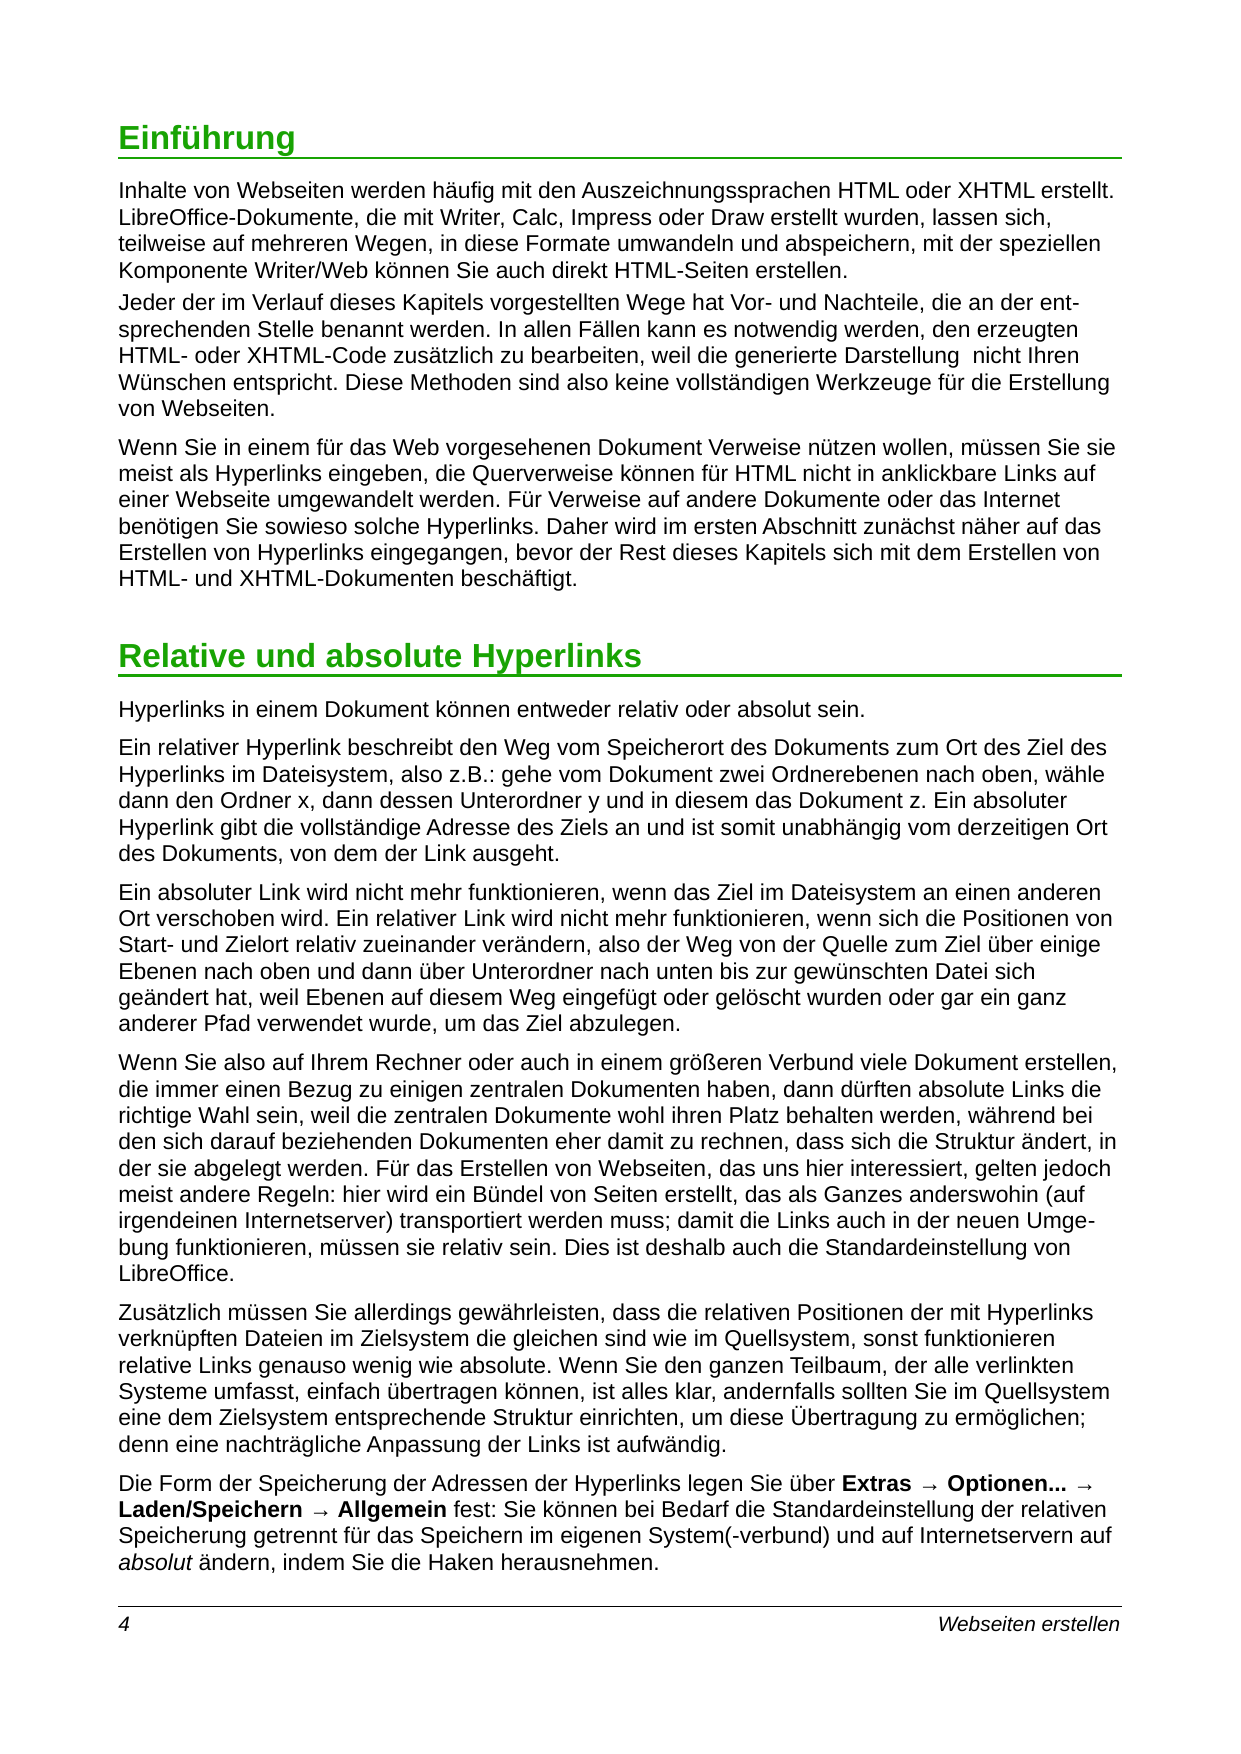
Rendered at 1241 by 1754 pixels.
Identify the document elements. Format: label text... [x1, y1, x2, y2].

subtitle Einführung [118, 118, 1122, 157]
text Wenn Sie in einem für das Web vorgesehenen Dokument Verweise nützen wollen, müssen Sie sie meist als Hyperlinks eingeben, die Querverweise können für HTML nicht in anklickbare Links auf einer Webseite umgewandelt werden. Für Verweise auf andere Dokumente oder das Internet benötigen Sie sowieso solche Hyperlinks. Daher wird im ersten Abschnitt zunächst näher auf das Erstellen von Hyperlinks eingegangen, bevor der Rest dieses Kapitels sich mit dem Erstellen von HTML- und XHTML-Dokumenten beschäftigt. [118, 434, 1122, 592]
text Wenn Sie also auf Ihrem Rechner oder auch in einem größeren Verbund viele Dokument erstellen, die immer einen Bezug zu einigen zentralen Dokumenten haben, dann dürften absolute Links die richtige Wahl sein, weil die zentralen Dokumente wohl ihren Platz behalten werden, während bei den sich darauf beziehenden Dokumenten eher damit zu rechnen, dass sich die Struktur ändert, in der sie abgelegt werden. Für das Erstellen von Webseiten, das uns hier interessiert, gelten jedoch meist andere Regeln: hier wird ein Bündel von Seiten erstellt, das als Ganzes anderswohin (auf irgendeinen Internetserver) transportiert werden muss; damit die Links auch in der neuen Umge­bung funktionieren, müssen sie relativ sein. Dies ist deshalb auch die Standardeinstellung von LibreOffice. [118, 1049, 1122, 1286]
list Inhalte von Webseiten werden häufig mit den Auszeichnungssprachen HTML oder XHTML erstellt. LibreOffice-Dokumente, die mit Writer, Calc, Impress oder Draw erstellt wurden, lassen sich, teilweise auf mehreren Wegen, in diese Formate umwandeln und abspeichern, mit der speziellen Komponente Writer/Web können Sie auch direkt HTML-Seiten erstellen. [118, 177, 1122, 283]
text Die Form der Speicherung der Adressen der Hyperlinks legen Sie über Extras → Optionen... → Laden/Speichern → Allgemein fest: Sie können bei Bedarf die Standardeinstellung der relativen Speicherung getrennt für das Speichern im eigenen System(-verbund) und auf Internetservern auf absolut ändern, indem Sie die Haken herausnehmen. [118, 1469, 1122, 1575]
text Hyperlinks in einem Dokument können entweder relativ oder absolut sein. [118, 696, 1122, 722]
text Jeder der im Verlauf dieses Kapitels vorgestellten Wege hat Vor- und Nachteile, die an der ent­sprechenden Stelle benannt werden. In allen Fällen kann es notwendig werden, den erzeugten HTML- oder XHTML-Code zusätzlich zu bearbeiten, weil die generierte Darstellung nicht Ihren Wünschen entspricht. Diese Methoden sind also keine vollständigen Werkzeuge für die Erstellung von Webseiten. [118, 289, 1122, 421]
text Zusätzlich müssen Sie allerdings gewährleisten, dass die relativen Positionen der mit Hyperlinks verknüpften Dateien im Zielsystem die gleichen sind wie im Quellsystem, sonst funktionieren relative Links genauso wenig wie absolute. Wenn Sie den ganzen Teilbaum, der alle verlinkten Systeme umfasst, einfach übertragen können, ist alles klar, andernfalls sollten Sie im Quellsystem eine dem Zielsystem entsprechende Struktur einrichten, um diese Übertragung zu ermöglichen; denn eine nachträgliche Anpassung der Links ist aufwändig. [118, 1299, 1122, 1457]
text Ein relativer Hyperlink beschreibt den Weg vom Speicherort des Dokuments zum Ort des Ziel des Hyperlinks im Dateisystem, also z.B.: gehe vom Dokument zwei Ordnerebenen nach oben, wähle dann den Ordner x, dann dessen Unterordner y und in diesem das Dokument z. Ein absoluter Hyperlink gibt die vollständige Adresse des Ziels an und ist somit unabhängig vom derzeitigen Ort des Dokuments, von dem der Link ausgeht. [118, 734, 1122, 866]
text Ein absoluter Link wird nicht mehr funktionieren, wenn das Ziel im Dateisystem an einen anderen Ort verschoben wird. Ein relativer Link wird nicht mehr funktionieren, wenn sich die Positionen von Start- und Zielort relativ zueinander verändern, also der Weg von der Quelle zum Ziel über einige Ebenen nach oben und dann über Unterordner nach unten bis zur gewünschten Datei sich geändert hat, weil Ebenen auf diesem Weg eingefügt oder gelöscht wurden oder gar ein ganz anderer Pfad verwendet wurde, um das Ziel abzulegen. [118, 879, 1122, 1037]
subtitle Relative und absolute Hyperlinks [118, 636, 1122, 674]
